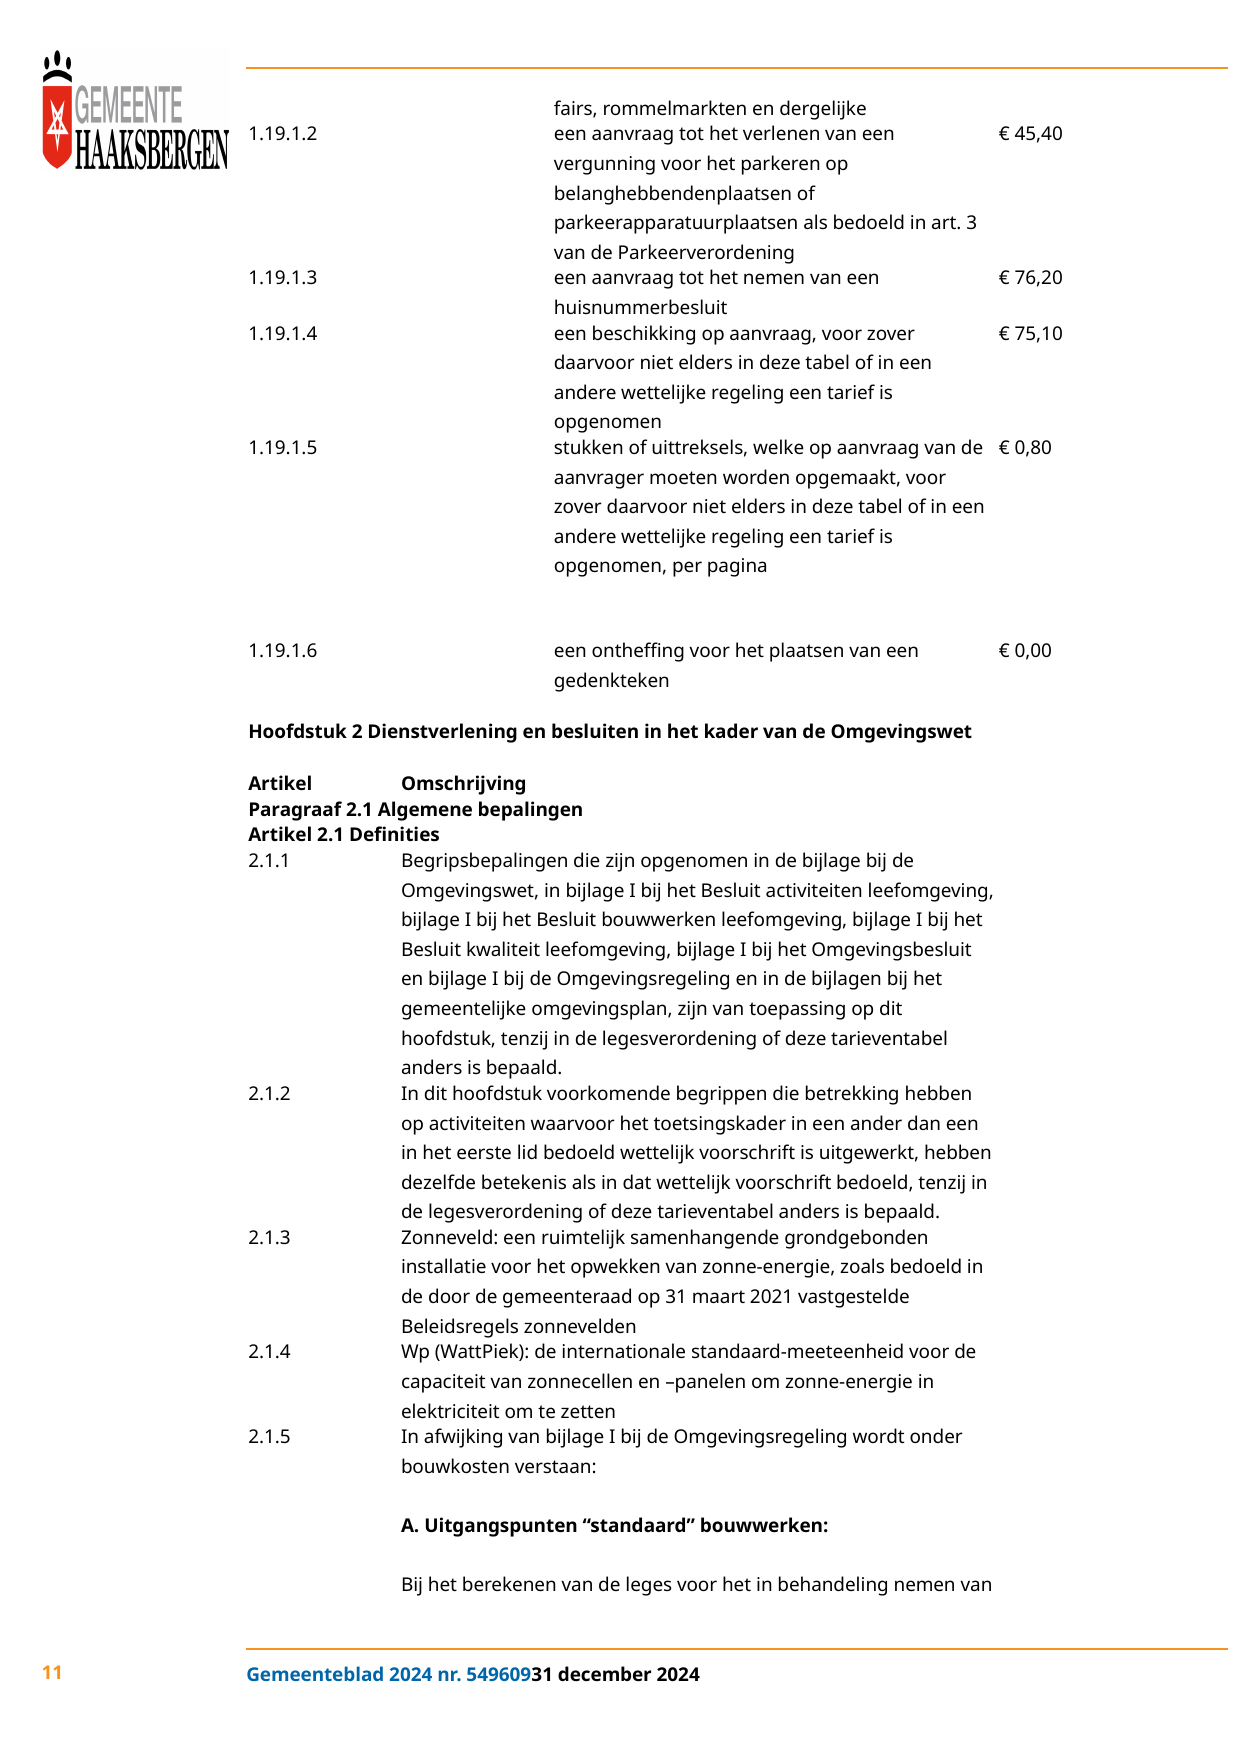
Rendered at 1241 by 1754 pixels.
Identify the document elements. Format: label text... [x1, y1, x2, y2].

table_cell 2.1.5 [248, 1424, 401, 1597]
table_cell [999, 1424, 1152, 1597]
table_cell Paragraaf 2.1 Algemene bepalingen [248, 796, 999, 822]
table_cell € 75,10 [999, 320, 1152, 434]
table_cell [999, 822, 1152, 847]
table_cell 1.19.1.6 [248, 638, 554, 693]
table_cell Artikel 2.1 Definities [248, 822, 999, 847]
table_cell [999, 1339, 1152, 1423]
table_cell 1.19.1.2 [248, 121, 554, 264]
table_cell [999, 847, 1152, 1080]
table_cell 1.19.1.4 [248, 320, 554, 434]
table_cell [999, 95, 1152, 121]
table_cell € 0,80 [999, 434, 1152, 638]
table_cell Begripsbepalingen die zijn opgenomen in de bijlage bij de Omgevingswet, in bijlage I bij het Besluit activiteiten leefomgeving, bijlage I bij het Besluit bouwwerken leefomgeving, bijlage I bij het Besluit kwaliteit leefomgeving, bijlage I bij het Omgevingsbesluit en bijlage I bij de Omgevingsregeling en in de bijlagen bij het gemeentelijke omgevingsplan, zijn van toepassing op dit hoofdstuk, tenzij in de legesverordening of deze tarieventabel anders is bepaald. [401, 847, 999, 1080]
table_cell [248, 95, 554, 121]
table_cell In dit hoofdstuk voorkomende begrippen die betrekking hebben op activiteiten waarvoor het toetsingskader in een ander dan een in het eerste lid bedoeld wettelijk voorschrift is uitgewerkt, hebben dezelfde betekenis als in dat wettelijk voorschrift bedoeld, tenzij in de legesverordening of deze tarieventabel anders is bepaald. [401, 1080, 999, 1224]
picture [41, 47, 231, 172]
table_cell In afwijking van bijlage I bij de Omgevingsregeling wordt onder bouwkosten verstaan: A. Uitgangspunten “standaard” bouwwerken: Bij het berekenen van de leges voor het in behandeling nemen van [401, 1424, 999, 1597]
table_cell fairs, rommelmarkten en dergelijke [554, 95, 999, 121]
table_cell 1.19.1.3 [248, 265, 554, 320]
table_cell [999, 796, 1152, 822]
table_cell een aanvraag tot het verlenen van een vergunning voor het parkeren op belanghebbendenplaatsen of parkeerapparatuurplaatsen als bedoeld in art. 3 van de Parkeerverordening [554, 121, 999, 264]
table_cell Zonneveld: een ruimtelijk samenhangende grondgebonden installatie voor het opwekken van zonne-energie, zoals bedoeld in de door de gemeenteraad op 31 maart 2021 vastgestelde Beleidsregels zonnevelden [401, 1224, 999, 1339]
table_cell 2.1.3 [248, 1224, 401, 1339]
table_cell [999, 1224, 1152, 1339]
table_cell 2.1.1 [248, 847, 401, 1080]
table_cell Hoofdstuk 2 Dienstverlening en besluiten in het kader van de Omgevingswet [248, 719, 999, 744]
table_cell [248, 744, 401, 770]
table_cell een beschikking op aanvraag, voor zover daarvoor niet elders in deze tabel of in een andere wettelijke regeling een tarief is opgenomen [554, 320, 999, 434]
table_cell 1.19.1.5 [248, 434, 554, 638]
table_cell € 0,00 [999, 638, 1152, 693]
table_cell Artikel [248, 770, 401, 796]
table_cell 2.1.2 [248, 1080, 401, 1224]
table_cell [999, 1080, 1152, 1224]
table_cell Omschrijving [401, 770, 999, 796]
table_cell € 76,20 [999, 265, 1152, 320]
table_cell 2.1.4 [248, 1339, 401, 1423]
table_cell een aanvraag tot het nemen van een huisnummerbesluit [554, 265, 999, 320]
table_cell [999, 770, 1152, 796]
table_cell stukken of uittreksels, welke op aanvraag van de aanvrager moeten worden opgemaakt, voor zover daarvoor niet elders in deze tabel of in een andere wettelijke regeling een tarief is opgenomen, per pagina [554, 434, 999, 638]
table_cell Wp (WattPiek): de internationale standaard-meeteenheid voor de capaciteit van zonnecellen en –panelen om zonne-energie in elektriciteit om te zetten [401, 1339, 999, 1423]
table_cell [999, 744, 1152, 770]
table_cell [999, 693, 1152, 719]
table_cell [999, 719, 1152, 744]
table_cell € 45,40 [999, 121, 1152, 264]
table_cell [248, 693, 999, 719]
table_cell een ontheffing voor het plaatsen van een gedenkteken [554, 638, 999, 693]
table_cell [401, 744, 999, 770]
